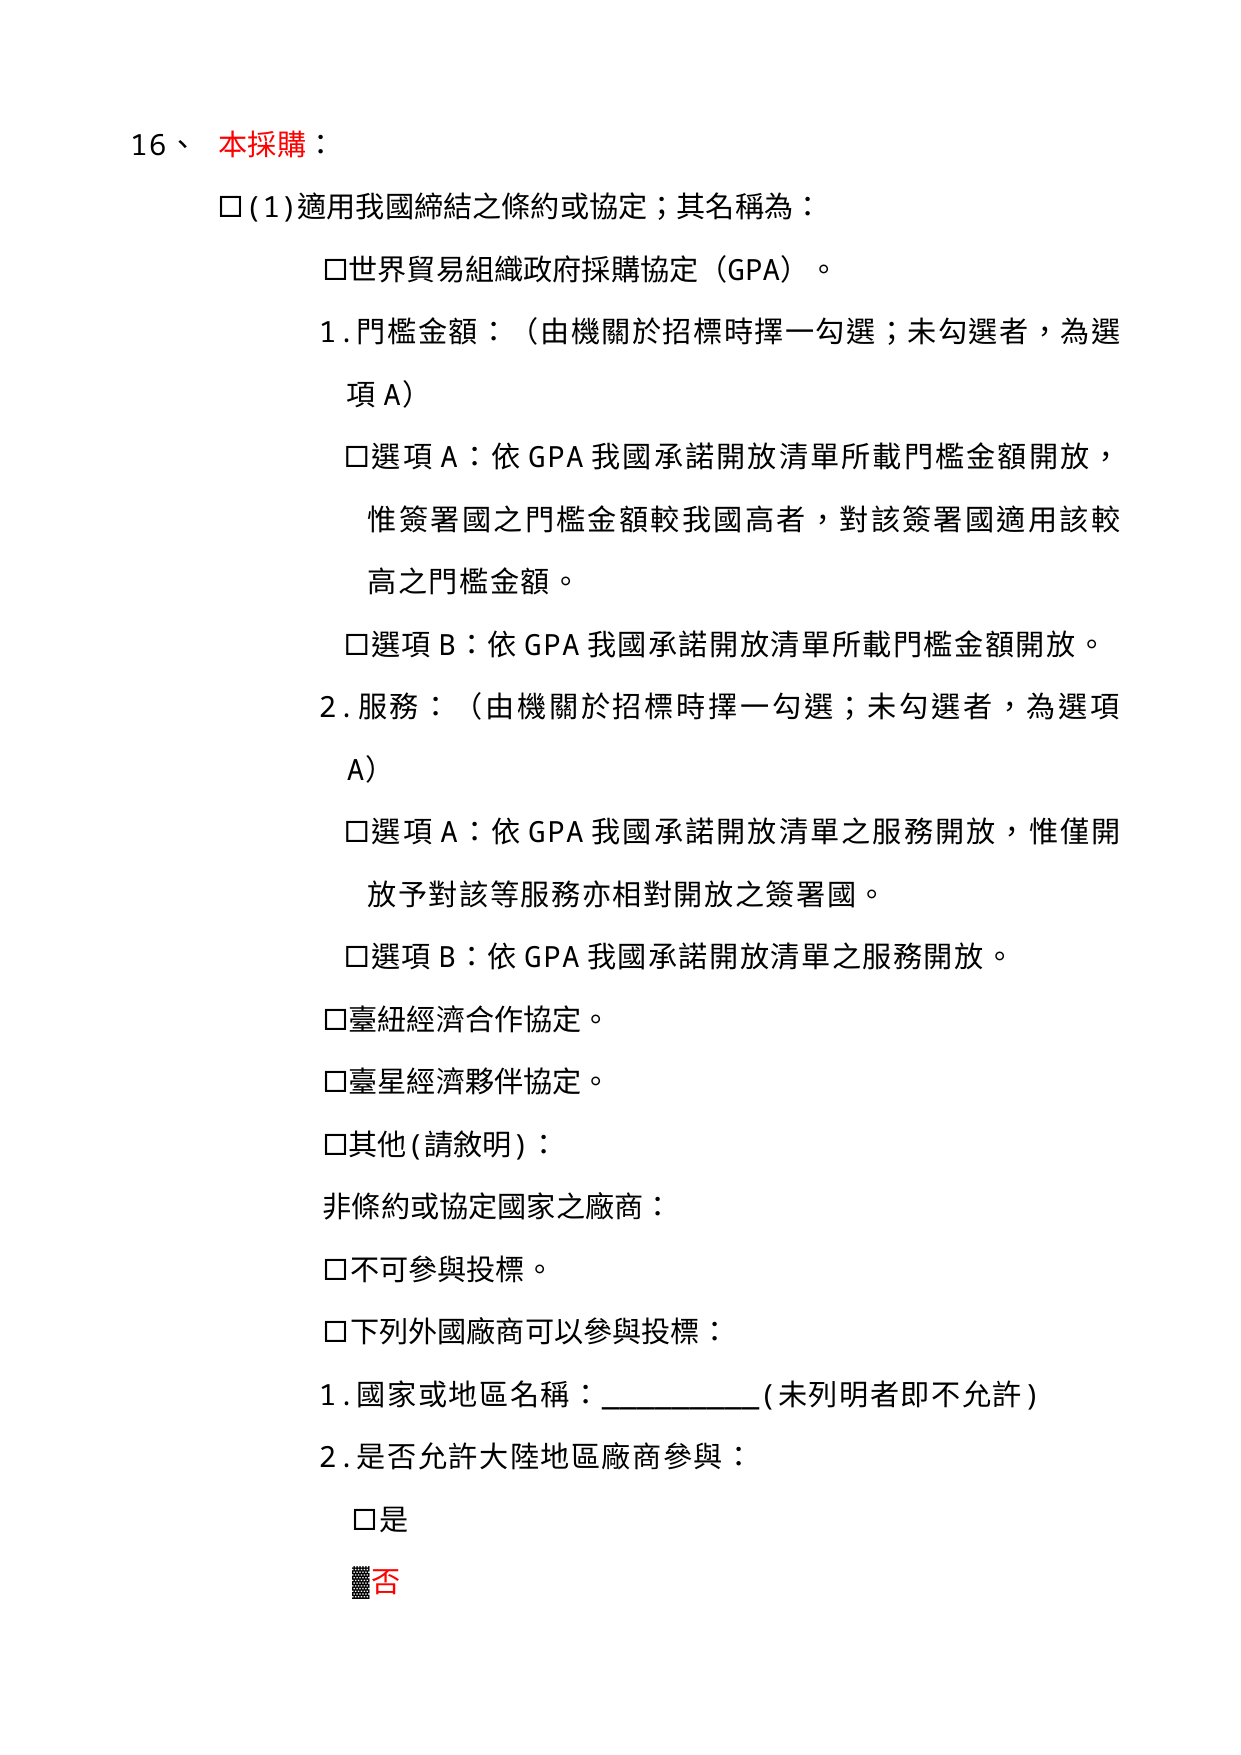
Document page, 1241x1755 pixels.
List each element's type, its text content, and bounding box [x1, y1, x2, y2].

text 選項B：依GPA我國承諾開放清單之服務開放。 [344, 913, 1122, 976]
text 選項A：依GPA我國承諾開放清單所載門檻金額開放，惟簽署國之門檻金額較我國高者，對該簽署國適用該較高之門檻金額。 [344, 413, 1122, 601]
text 選項B：依GPA我國承諾開放清單所載門檻金額開放。 [344, 601, 1122, 663]
text 下列外國廠商可以參與投標： [130, 1288, 1122, 1351]
text 世界貿易組織政府採購協定（GPA）。 [130, 226, 1122, 288]
text 是 [351, 1476, 1122, 1538]
text 2.服務：（由機關於招標時擇一勾選；未勾選者，為選項A） [319, 663, 1122, 788]
text 1.門檻金額：（由機關於招標時擇一勾選；未勾選者，為選項A） [319, 288, 1122, 413]
text 臺星經濟夥伴協定。 [130, 1038, 1122, 1101]
text 其他(請敘明)： [130, 1101, 1122, 1163]
text (1)適用我國締結之條約或協定；其名稱為： [217, 163, 1122, 226]
text 不可參與投標。 [130, 1226, 1122, 1288]
text 非條約或協定國家之廠商： [130, 1163, 1122, 1226]
text 選項A：依GPA我國承諾開放清單之服務開放，惟僅開放予對該等服務亦相對開放之簽署國。 [344, 788, 1122, 913]
text ▓否 [352, 1538, 1122, 1601]
list 本採購： [130, 101, 1122, 163]
text 1.國家或地區名稱：_________(未列明者即不允許) [319, 1351, 1122, 1413]
text 2.是否允許大陸地區廠商參與： [319, 1413, 1122, 1476]
text 臺紐經濟合作協定。 [130, 976, 1122, 1038]
